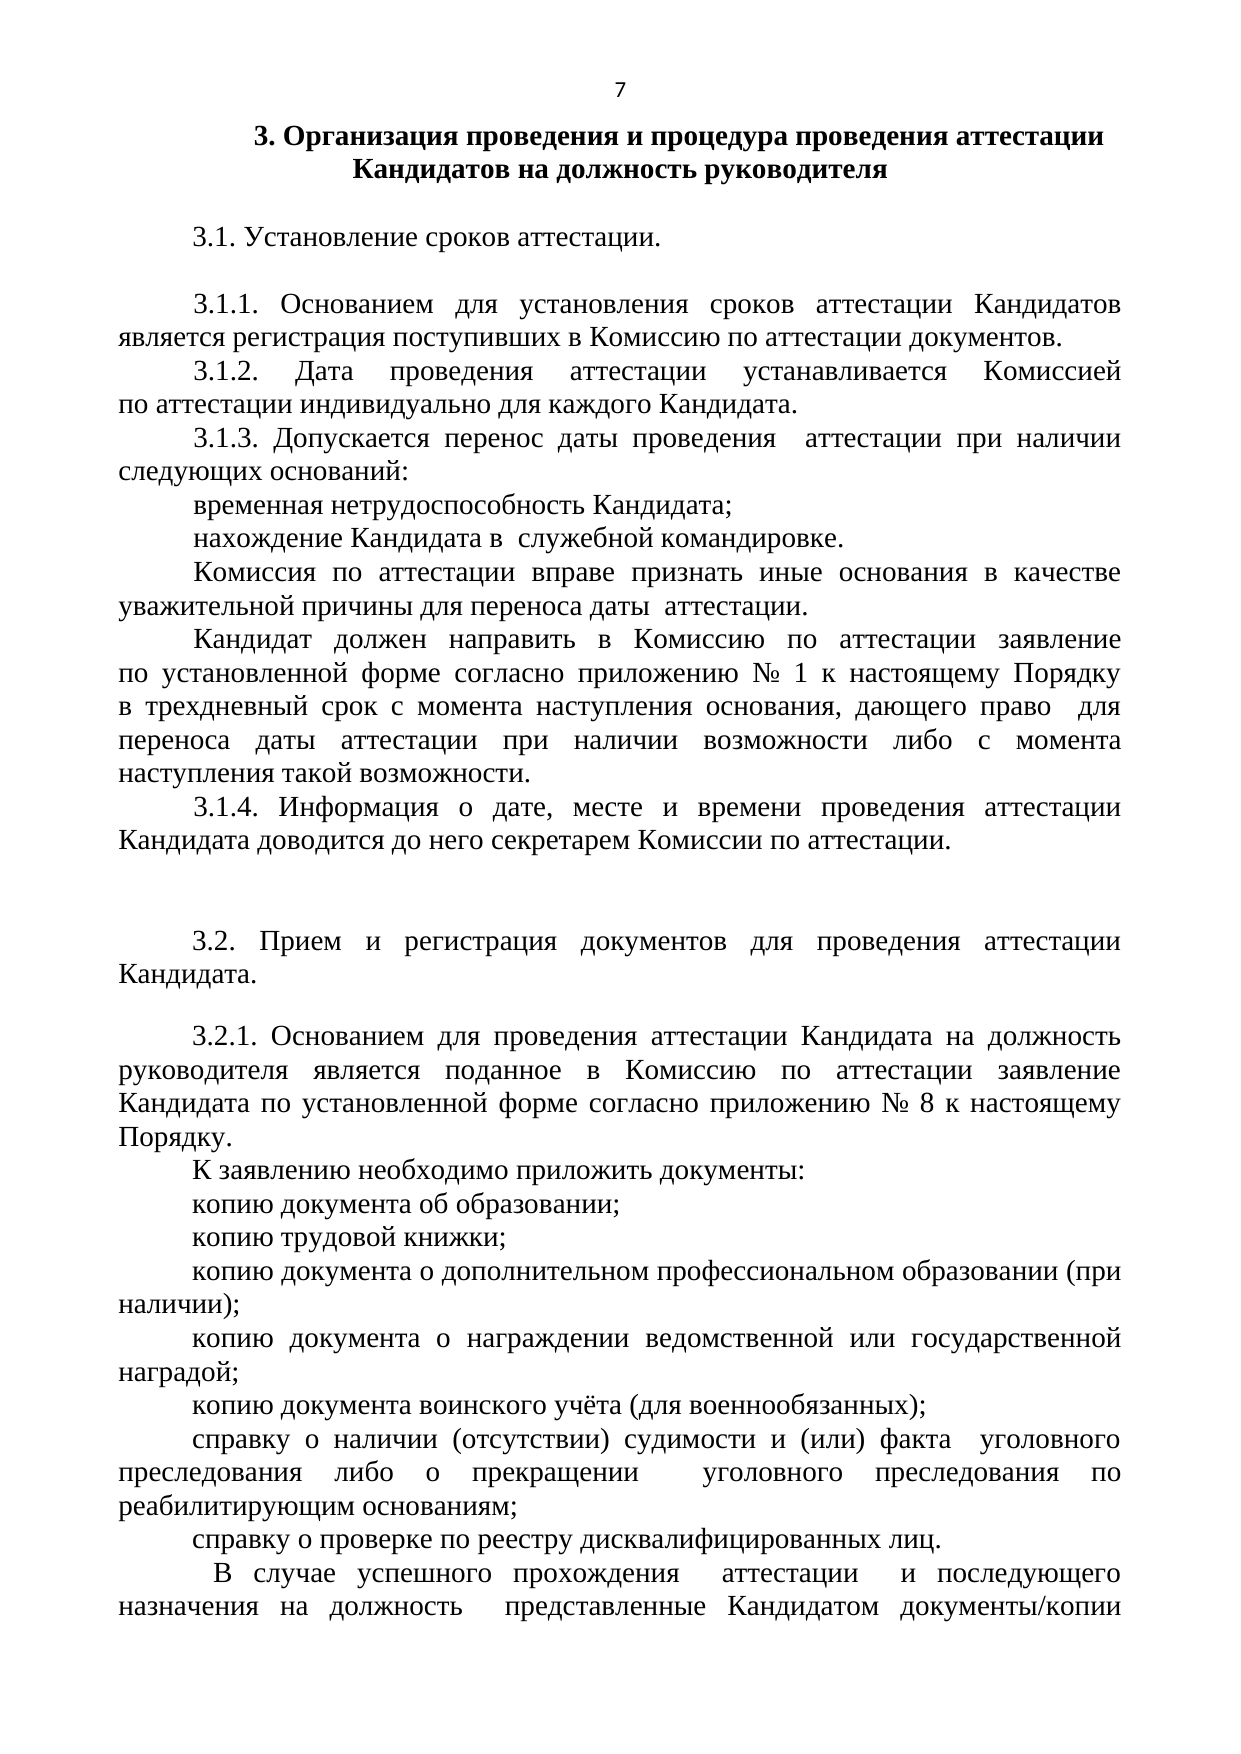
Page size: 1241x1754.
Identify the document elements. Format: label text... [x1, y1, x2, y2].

text копию документа воинского учёта (для военнообязанных); [118, 1387, 1122, 1421]
text временная нетрудоспособность Кандидата; [118, 487, 1122, 521]
text копию документа о награждении ведомственной или государственной наградой; [118, 1320, 1122, 1387]
text 3. Организация проведения и процедура проведения аттестации Кандидатов на должность руководителя [118, 118, 1122, 185]
text 3.1.3. Допускается перенос даты проведения аттестации при наличии следующих оснований: [118, 420, 1122, 487]
text В случае успешного прохождения аттестации и последующего назначения на должность представленные Кандидатом документы/копии [118, 1555, 1122, 1622]
text 3.1. Установление сроков аттестации. [118, 219, 1122, 252]
text 3.2. Прием и регистрация документов для проведения аттестации Кандидата. [118, 923, 1122, 990]
text 3.1.2. Дата проведения аттестации устанавливается Комиссией по аттестации индивидуально для каждого Кандидата. [118, 353, 1122, 420]
text 3.1.1. Основанием для установления сроков аттестации Кандидатов является регистрация поступивших в Комиссию по аттестации документов. [118, 286, 1122, 353]
text копию трудовой книжки; [118, 1219, 1122, 1253]
text нахождение Кандидата в служебной командировке. [118, 521, 1122, 554]
text 3.1.4. Информация о дате, месте и времени проведения аттестации Кандидата доводится до него секретарем Комиссии по аттестации. [118, 789, 1122, 856]
text копию документа о дополнительном профессиональном образовании (при наличии); [118, 1253, 1122, 1320]
text Комиссия по аттестации вправе признать иные основания в качестве уважительной причины для переноса даты аттестации. [118, 554, 1122, 621]
text 3.2.1. Основанием для проведения аттестации Кандидата на должность руководителя является поданное в Комиссию по аттестации заявление Кандидата по установленной форме согласно приложению № 8 к настоящему Порядку. [118, 1018, 1122, 1152]
text справку о проверке по реестру дисквалифицированных лиц. [118, 1521, 1122, 1555]
text копию документа об образовании; [118, 1186, 1122, 1219]
text справку о наличии (отсутствии) судимости и (или) факта уголовного преследования либо о прекращении уголовного преследования по реабилитирующим основаниям; [118, 1421, 1122, 1521]
text К заявлению необходимо приложить документы: [118, 1152, 1122, 1186]
text Кандидат должен направить в Комиссию по аттестации заявление по установленной форме согласно приложению № 1 к настоящему Порядку в трехдневный срок с момента наступления основания, дающего право для переноса даты аттестации при наличии возможности либо с момента наступления такой возможности. [118, 621, 1122, 789]
